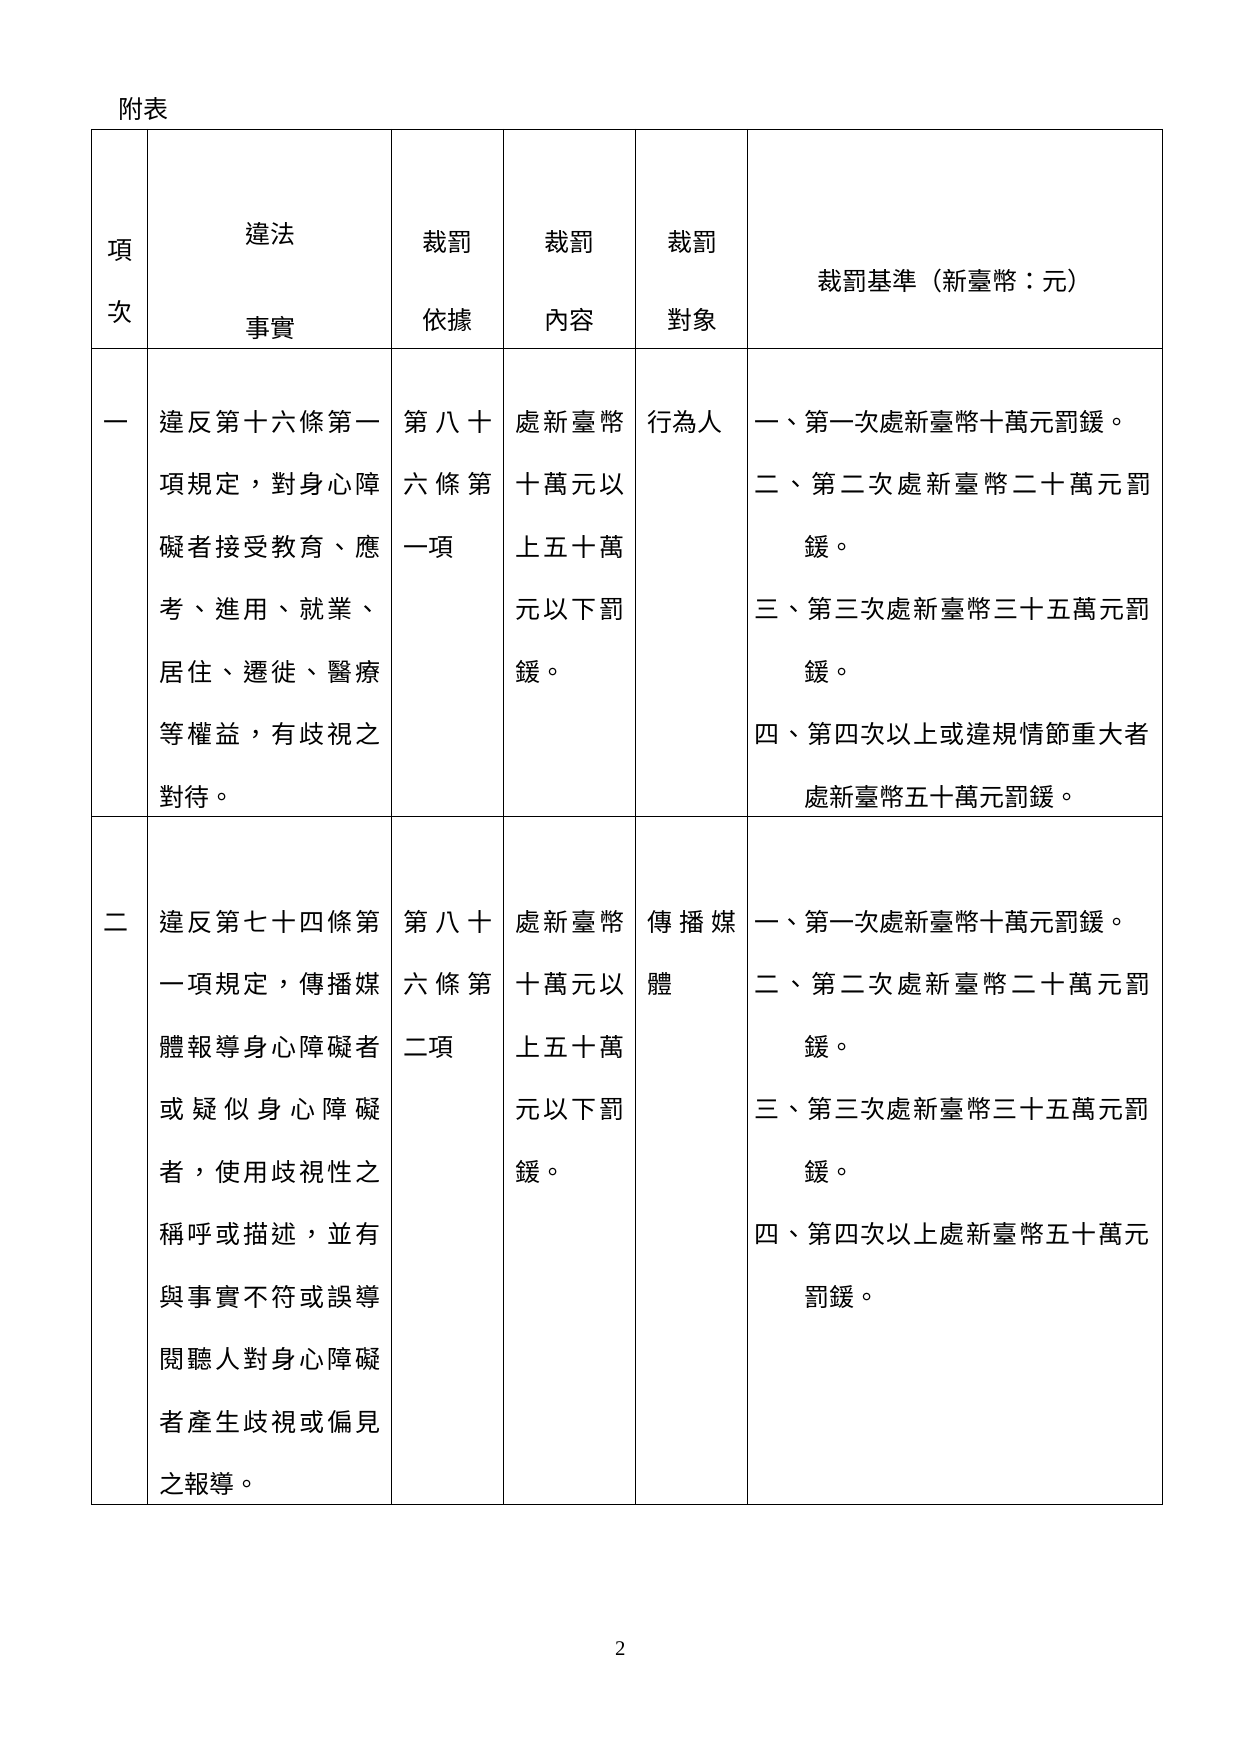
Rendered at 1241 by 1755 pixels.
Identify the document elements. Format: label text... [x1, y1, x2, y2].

table_cell 處新臺幣十萬元以上五十萬元以下罰鍰。 [504, 817, 635, 1504]
table_header 裁罰 對象 [636, 130, 747, 347]
table_header 項次 [92, 130, 147, 347]
text 附表 [118, 66, 1122, 129]
table_cell 處新臺幣十萬元以上五十萬元以下罰鍰。 [504, 349, 635, 816]
table_header 違法 事實 [148, 130, 391, 347]
table_cell 第八十六條第一項 [392, 349, 503, 816]
table_header 裁罰基準（新臺幣：元） [748, 130, 1162, 347]
table_cell 二 [92, 817, 147, 1504]
table_header 裁罰 依據 [392, 130, 503, 347]
table_cell 一、第一次處新臺幣十萬元罰鍰。 二、第二次處新臺幣二十萬元罰鍰。 三、第三次處新臺幣三十五萬元罰鍰。 四、第四次以上或違規情節重大者處新臺幣五十萬元罰鍰。 [748, 349, 1162, 816]
table_cell 第八十六條第二項 [392, 817, 503, 1504]
table_cell 行為人 [636, 349, 747, 816]
table_cell 傳播媒體 [636, 817, 747, 1504]
table_cell 違反第十六條第一項規定，對身心障礙者接受教育、應考、進用、就業、居住、遷徙、醫療等權益，有歧視之對待。 [148, 349, 391, 816]
table_cell 一 [92, 349, 147, 816]
table_header 裁罰 內容 [504, 130, 635, 347]
table_cell 違反第七十四條第一項規定，傳播媒體報導身心障礙者或疑似身心障礙者，使用歧視性之稱呼或描述，並有與事實不符或誤導閱聽人對身心障礙者產生歧視或偏見之報導。 [148, 817, 391, 1504]
table_cell 一、第一次處新臺幣十萬元罰鍰。 二、第二次處新臺幣二十萬元罰鍰。 三、第三次處新臺幣三十五萬元罰鍰。 四、第四次以上處新臺幣五十萬元罰鍰。 [748, 817, 1162, 1504]
